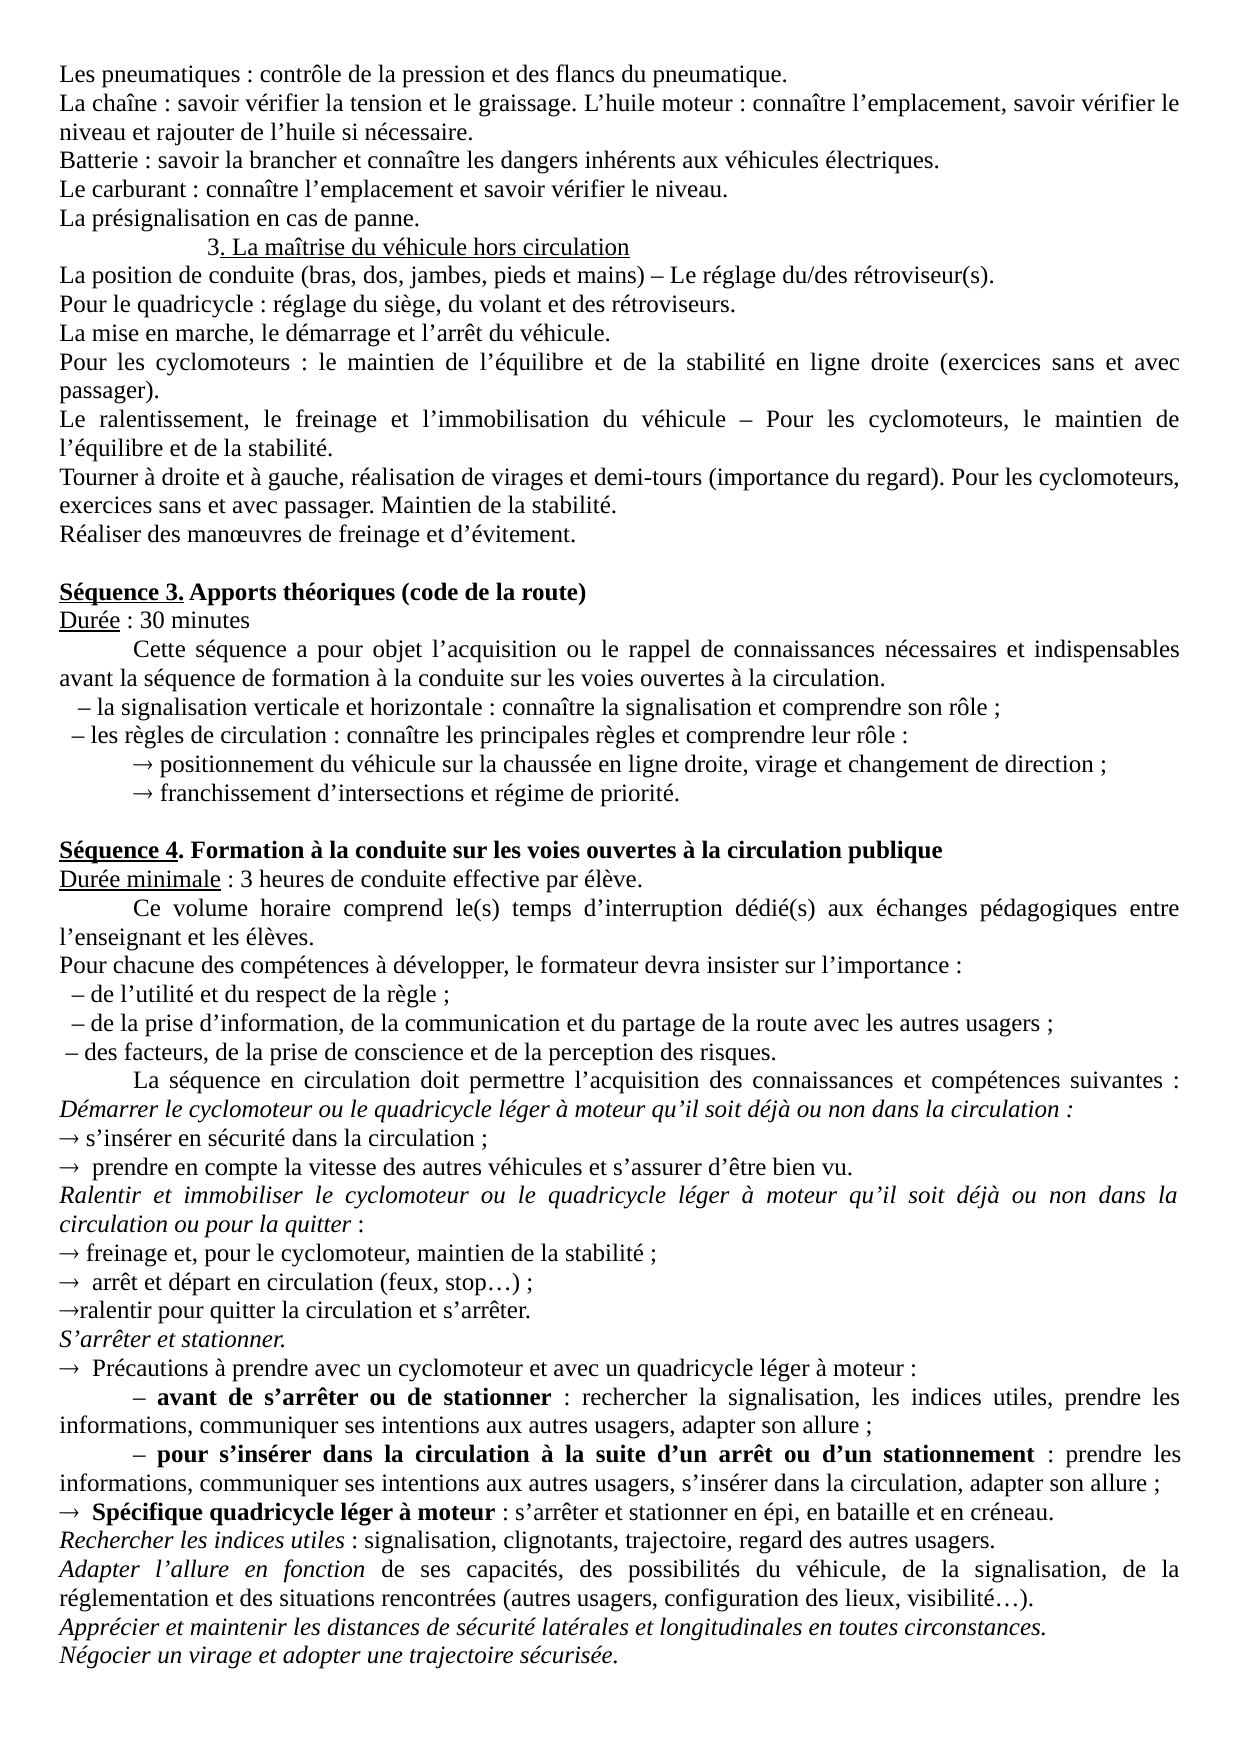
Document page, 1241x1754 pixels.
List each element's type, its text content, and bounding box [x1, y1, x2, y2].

text – de l’utilité et du respect de la règle ; [59, 979, 1181, 1008]
text Négocier un virage et adopter une trajectoire sécurisée. [59, 1640, 1181, 1669]
text  arrêt et départ en circulation (feux, stop…) ; [59, 1267, 1181, 1295]
text Séquence 4. Formation à la conduite sur les voies ouvertes à la circulation publique [59, 835, 1181, 864]
text  freinage et, pour le cyclomoteur, maintien de la stabilité ; [59, 1238, 1181, 1267]
text Pour chacune des compétences à développer, le formateur devra insister sur l’importance : [59, 950, 1181, 979]
text S’arrêter et stationner. [59, 1324, 1181, 1353]
text Le carburant : connaître l’emplacement et savoir vérifier le niveau. [59, 174, 1181, 203]
text  positionnement du véhicule sur la chaussée en ligne droite, virage et changement de direction ; [59, 749, 1181, 778]
text – avant de s’arrêter ou de stationner : rechercher la signalisation, les indices utiles, prendre les informations, communiquer ses intentions aux autres usagers, adapter son allure ; [59, 1382, 1181, 1439]
text La chaîne : savoir vérifier la tension et le graissage. L’huile moteur : connaître l’emplacement, savoir vérifier le niveau et rajouter de l’huile si nécessaire. [59, 88, 1181, 145]
text Durée : 30 minutes [59, 605, 1181, 634]
text La présignalisation en cas de panne. [59, 203, 1181, 232]
text – la signalisation verticale et horizontale : connaître la signalisation et comprendre son rôle ; [59, 692, 1181, 720]
text Le ralentissement, le freinage et l’immobilisation du véhicule – Pour les cyclomoteurs, le maintien de l’équilibre et de la stabilité. [59, 404, 1181, 462]
text  s’insérer en sécurité dans la circulation ; [59, 1123, 1181, 1152]
text La position de conduite (bras, dos, jambes, pieds et mains) – Le réglage du/des rétroviseur(s). [59, 260, 1181, 289]
text Tourner à droite et à gauche, réalisation de virages et demi-tours (importance du regard). Pour les cyclomoteurs, exercices sans et avec passager. Maintien de la stabilité. [59, 462, 1181, 519]
text Ralentir et immobiliser le cyclomoteur ou le quadricycle léger à moteur qu’il soit déjà ou non dans la circulation ou pour la quitter : [59, 1180, 1181, 1238]
text Ce volume horaire comprend le(s) temps d’interruption dédié(s) aux échanges pédagogiques entre l’enseignant et les élèves. [59, 893, 1181, 950]
text Pour le quadricycle : réglage du siège, du volant et des rétroviseurs. [59, 289, 1181, 318]
text – pour s’insérer dans la circulation à la suite d’un arrêt ou d’un stationnement : prendre les informations, communiquer ses intentions aux autres usagers, s’insérer dans la circulation, adapter son allure ; [59, 1439, 1181, 1497]
text  Spécifique quadricycle léger à moteur : s’arrêter et stationner en épi, en bataille et en créneau. [59, 1497, 1181, 1525]
text Adapter l’allure en fonction de ses capacités, des possibilités du véhicule, de la signalisation, de la réglementation et des situations rencontrées (autres usagers, configuration des lieux, visibilité…). [59, 1554, 1181, 1612]
text La mise en marche, le démarrage et l’arrêt du véhicule. [59, 318, 1181, 347]
text Cette séquence a pour objet l’acquisition ou le rappel de connaissances nécessaires et indispensables avant la séquence de formation à la conduite sur les voies ouvertes à la circulation. [59, 634, 1181, 692]
text Apprécier et maintenir les distances de sécurité latérales et longitudinales en toutes circonstances. [59, 1612, 1181, 1640]
text  franchissement d’intersections et régime de priorité. [59, 778, 1181, 807]
text – des facteurs, de la prise de conscience et de la perception des risques. [59, 1037, 1181, 1065]
text Batterie : savoir la brancher et connaître les dangers inhérents aux véhicules électriques. [59, 145, 1181, 174]
text Durée minimale : 3 heures de conduite effective par élève. [59, 864, 1181, 893]
text  prendre en compte la vitesse des autres véhicules et s’assurer d’être bien vu. [59, 1152, 1181, 1180]
text ralentir pour quitter la circulation et s’arrêter. [59, 1295, 1181, 1324]
text Rechercher les indices utiles : signalisation, clignotants, trajectoire, regard des autres usagers. [59, 1525, 1181, 1554]
text  Précautions à prendre avec un cyclomoteur et avec un quadricycle léger à moteur : [59, 1353, 1181, 1382]
text La séquence en circulation doit permettre l’acquisition des connaissances et compétences suivantes : Démarrer le cyclomoteur ou le quadricycle léger à moteur qu’il soit déjà ou non dans la circulation : [59, 1065, 1181, 1123]
text Pour les cyclomoteurs : le maintien de l’équilibre et de la stabilité en ligne droite (exercices sans et avec passager). [59, 347, 1181, 404]
text – de la prise d’information, de la communication et du partage de la route avec les autres usagers ; [59, 1008, 1181, 1037]
text Séquence 3. Apports théoriques (code de la route) [59, 577, 1181, 605]
text – les règles de circulation : connaître les principales règles et comprendre leur rôle : [59, 720, 1181, 749]
text Réaliser des manœuvres de freinage et d’évitement. [59, 519, 1181, 548]
text 3. La maîtrise du véhicule hors circulation [59, 232, 1181, 260]
text Les pneumatiques : contrôle de la pression et des flancs du pneumatique. [59, 59, 1181, 88]
